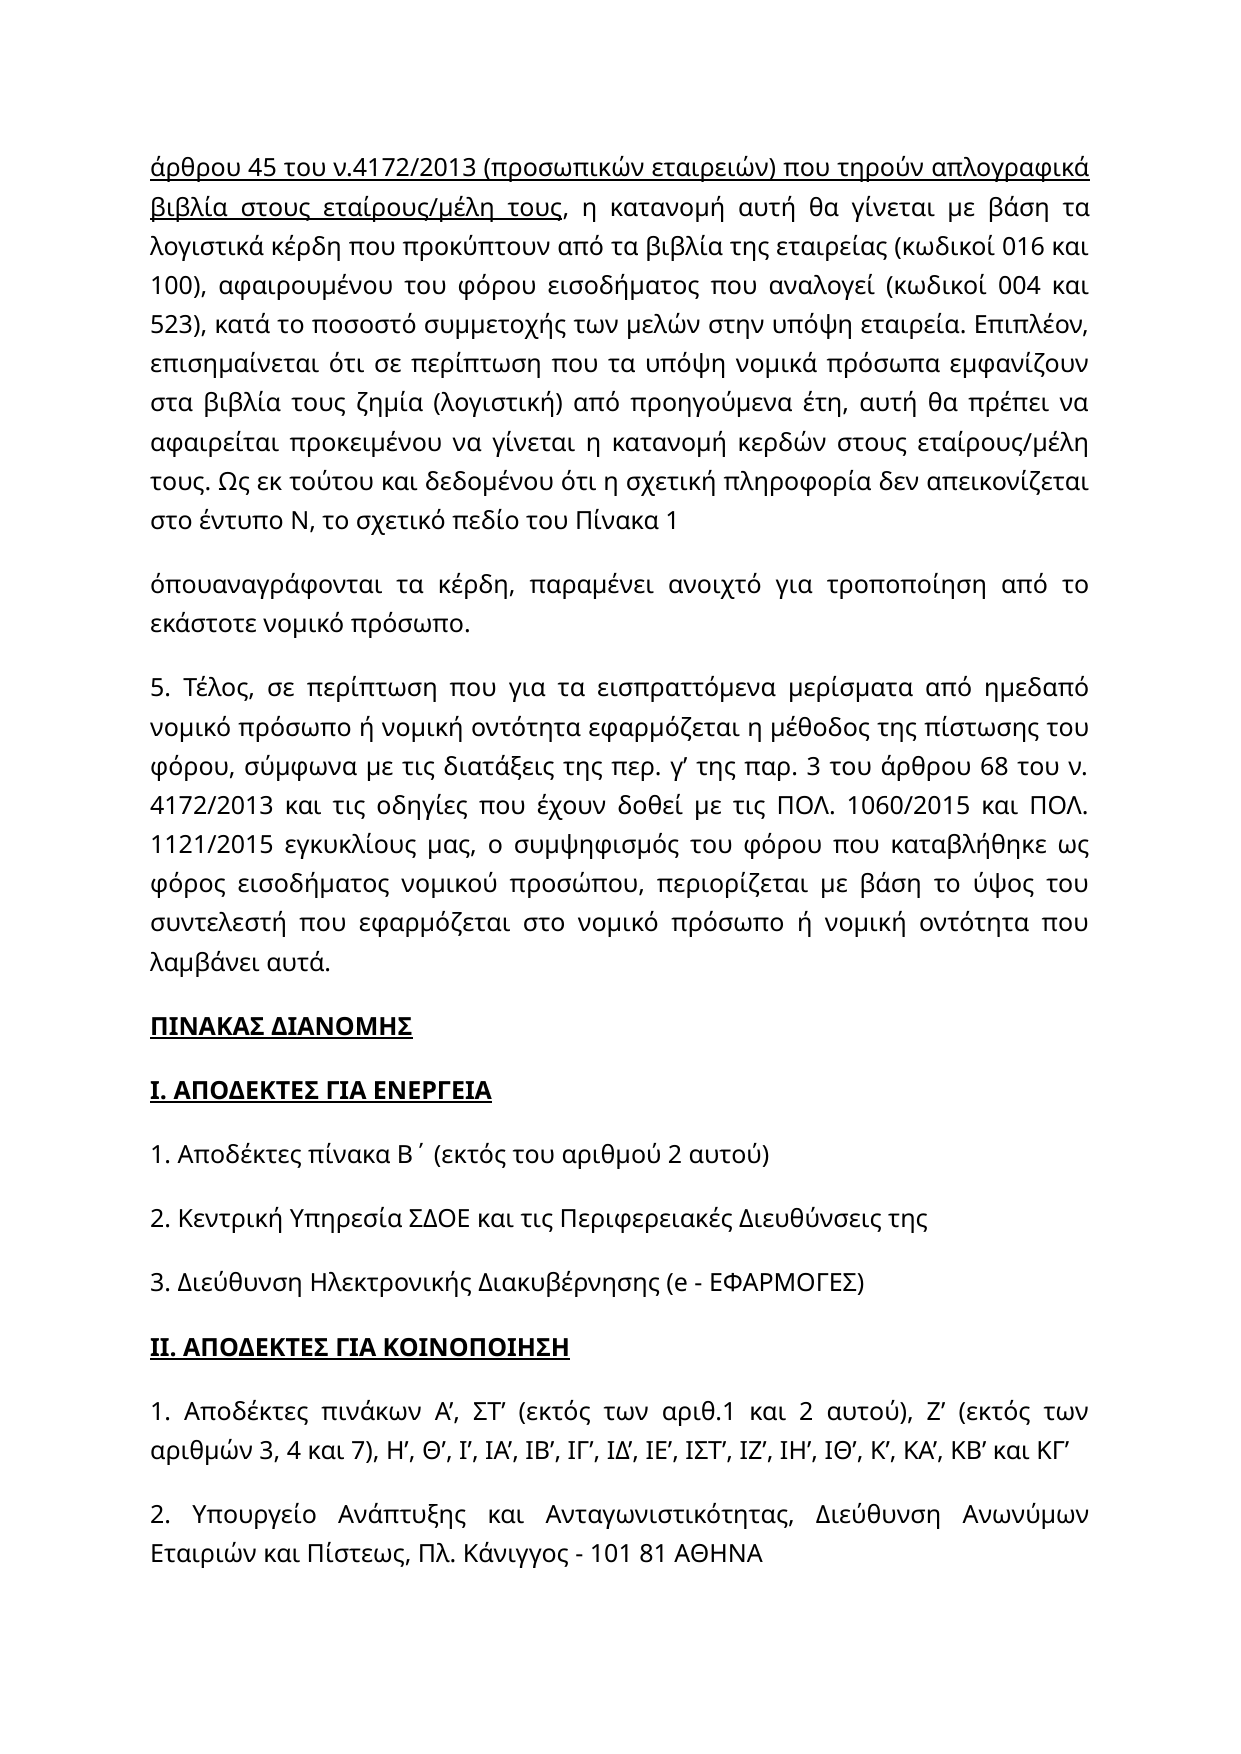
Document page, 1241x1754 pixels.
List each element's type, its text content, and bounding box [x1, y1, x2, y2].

text 3. Διεύθυνση Ηλεκτρονικής Διακυβέρνησης (e - ΕΦΑΡΜΟΓΕΣ) [150, 1265, 1090, 1299]
text 2. Υπουργείο Ανάπτυξης και Ανταγωνιστικότητας, Διεύθυνση Ανωνύμων Εταιριών και Πίστεως, Πλ. Κάνιγγος - 101 81 ΑΘΗΝΑ [150, 1497, 1090, 1570]
text όπουαναγράφονται τα κέρδη, παραμένει ανοιχτό για τροποποίηση από το εκάστοτε νομικό πρόσωπο. [150, 567, 1090, 640]
text 1. Αποδέκτες πινάκων Α’, ΣΤ’ (εκτός των αριθ.1 και 2 αυτού), Ζ’ (εκτός των αριθμών 3, 4 και 7), Η’, Θ’, Ι’, ΙΑ’, ΙΒ’, ΙΓ’, ΙΔ’, ΙΕ’, ΙΣΤ’, ΙΖ’, ΙΗ’, ΙΘ’, Κ’, ΚΑ’, ΚΒ’ και ΚΓ’ [150, 1393, 1090, 1467]
text ΠΙΝΑΚΑΣ ΔΙΑΝΟΜΗΣ [150, 1008, 1090, 1042]
text 1. Αποδέκτες πίνακα Β΄ (εκτός του αριθμού 2 αυτού) [150, 1137, 1090, 1171]
text 2. Κεντρική Υπηρεσία ΣΔΟΕ και τις Περιφερειακές Διευθύνσεις της [150, 1201, 1090, 1235]
text άρθρου 45 του ν.4172/2013 (προσωπικών εταιρειών) που τηρούν απλογραφικά [150, 150, 1090, 179]
text Ι. ΑΠΟΔΕΚΤΕΣ ΓΙΑ ΕΝΕΡΓΕΙΑ [150, 1072, 1090, 1107]
text ΙΙ. ΑΠΟΔΕΚΤΕΣ ΓΙΑ ΚΟΙΝΟΠΟΙΗΣΗ [150, 1329, 1090, 1363]
text 5. Τέλος, σε περίπτωση που για τα εισπραττόμενα μερίσματα από ημεδαπό νομικό πρόσωπο ή νομική οντότητα εφαρμόζεται η μέθοδος της πίστωσης του φόρου, σύμφωνα με τις διατάξεις της περ. γ’ της παρ. 3 του άρθρου 68 του ν. 4172/2013 και τις οδηγίες που έχουν δοθεί με τις ΠΟΛ. 1060/2015 και ΠΟΛ. 1121/2015 εγκυκλίους μας, ο συμψηφισμός του φόρου που καταβλήθηκε ως φόρος εισοδήματος νομικού προσώπου, περιορίζεται με βάση το ύψος του συντελεστή που εφαρμόζεται στο νομικό πρόσωπο ή νομική οντότητα που λαμβάνει αυτά. [150, 670, 1090, 978]
text βιβλία στους εταίρους/μέλη τους, η κατανομή αυτή θα γίνεται με βάση τα λογιστικά κέρδη που προκύπτουν από τα βιβλία της εταιρείας (κωδικοί 016 και 100), αφαιρουμένου του φόρου εισοδήματος που αναλογεί (κωδικοί 004 και 523), κατά το ποσοστό συμμετοχής των μελών στην υπόψη εταιρεία. Επιπλέον, επισημαίνεται ότι σε περίπτωση που τα υπόψη νομικά πρόσωπα εμφανίζουν στα βιβλία τους ζημία (λογιστική) από προηγούμενα έτη, αυτή θα πρέπει να αφαιρείται προκειμένου να γίνεται η κατανομή κερδών στους εταίρους/μέλη τους. Ως εκ τούτου και δεδομένου ότι η σχετική πληροφορία δεν απεικονίζεται στο έντυπο Ν, το σχετικό πεδίο του Πίνακα 1 [150, 181, 1090, 537]
